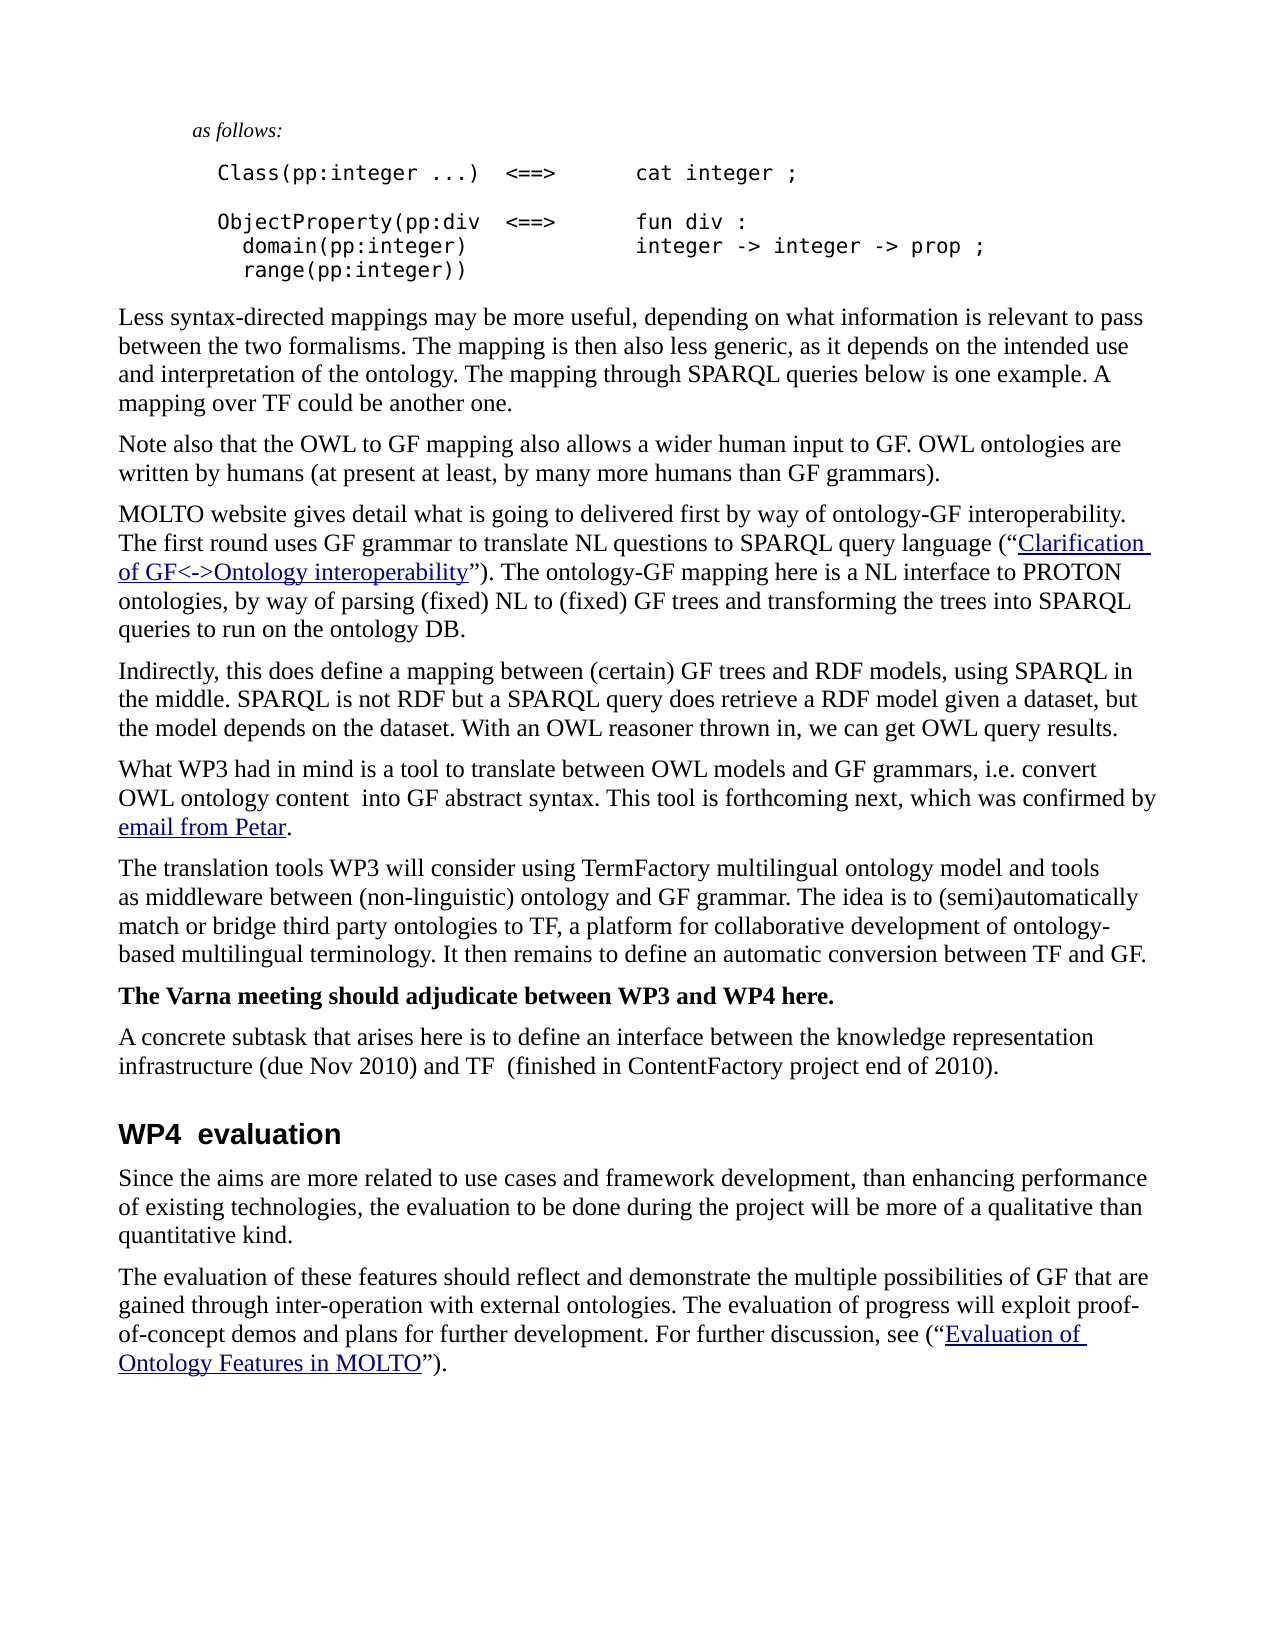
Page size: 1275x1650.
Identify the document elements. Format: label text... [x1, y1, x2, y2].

text Note also that the OWL to GF mapping also allows a wider human input to GF. OWL ontologies are written by humans (at present at least, by many more humans than GF grammars). [118, 429, 1157, 487]
text as middleware between (non-linguistic) ontology and GF grammar. The idea is to (semi)automatically match or bridge third party ontologies to TF, a platform for collaborative development of ontology-based multilingual terminology. It then remains to define an automatic conversion between TF and GF. [118, 882, 1157, 968]
text The translation tools WP3 will consider using TermFactory multilingual ontology model and tools [118, 853, 1157, 882]
text A concrete subtask that arises here is to define an interface between the knowledge representation infrastructure (due Nov 2010) and TF (finished in ContentFactory project end of 2010). [118, 1022, 1157, 1079]
text What WP3 had in mind is a tool to translate between OWL models and GF grammars, i.e. convert OWL ontology content into GF abstract syntax. This tool is forthcoming next, which was confirmed by email from Petar. [118, 754, 1157, 841]
text Less syntax-directed mappings may be more useful, depending on what information is relevant to pass between the two formalisms. The mapping is then also less generic, as it depends on the intended use and interpretation of the ontology. The mapping through SPARQL queries below is one example. A mapping over TF could be another one. [118, 302, 1157, 417]
text Since the aims are more related to use cases and framework development, than enhancing performance of existing technologies, the evaluation to be done during the project will be more of a qualitative than quantitative kind. [118, 1163, 1157, 1249]
text Class(pp:integer ...) <==> cat integer ; [192, 161, 1157, 186]
subtitle WP4 evaluation [118, 1117, 1157, 1151]
text The Varna meeting should adjudicate between WP3 and WP4 here. [118, 981, 1157, 1009]
text range(pp:integer)) [192, 258, 1157, 283]
text ObjectProperty(pp:div <==> fun div : [192, 210, 1157, 234]
text MOLTO website gives detail what is going to delivered first by way of ontology-GF interoperability. The first round uses GF grammar to translate NL questions to SPARQL query language (“Clarification of GF<->Ontology interoperability”). The ontology-GF mapping here is a NL interface to PROTON ontologies, by way of parsing (fixed) NL to (fixed) GF trees and transforming the trees into SPARQL queries to run on the ontology DB. [118, 499, 1157, 643]
text Indirectly, this does define a mapping between (certain) GF trees and RDF models, using SPARQL in the middle. SPARQL is not RDF but a SPARQL query does retrieve a RDF model given a dataset, but the model depends on the dataset. With an OWL reasoner thrown in, we can get OWL query results. [118, 656, 1157, 742]
text as follows: [192, 118, 1157, 142]
text The evaluation of these features should reflect and demonstrate the multiple possibilities of GF that are gained through inter-operation with external ontologies. The evaluation of progress will exploit proof-of-concept demos and plans for further development. For further discussion, see (“Evaluation of Ontology Features in MOLTO”). [118, 1262, 1157, 1377]
text domain(pp:integer) integer -> integer -> prop ; [192, 234, 1157, 258]
